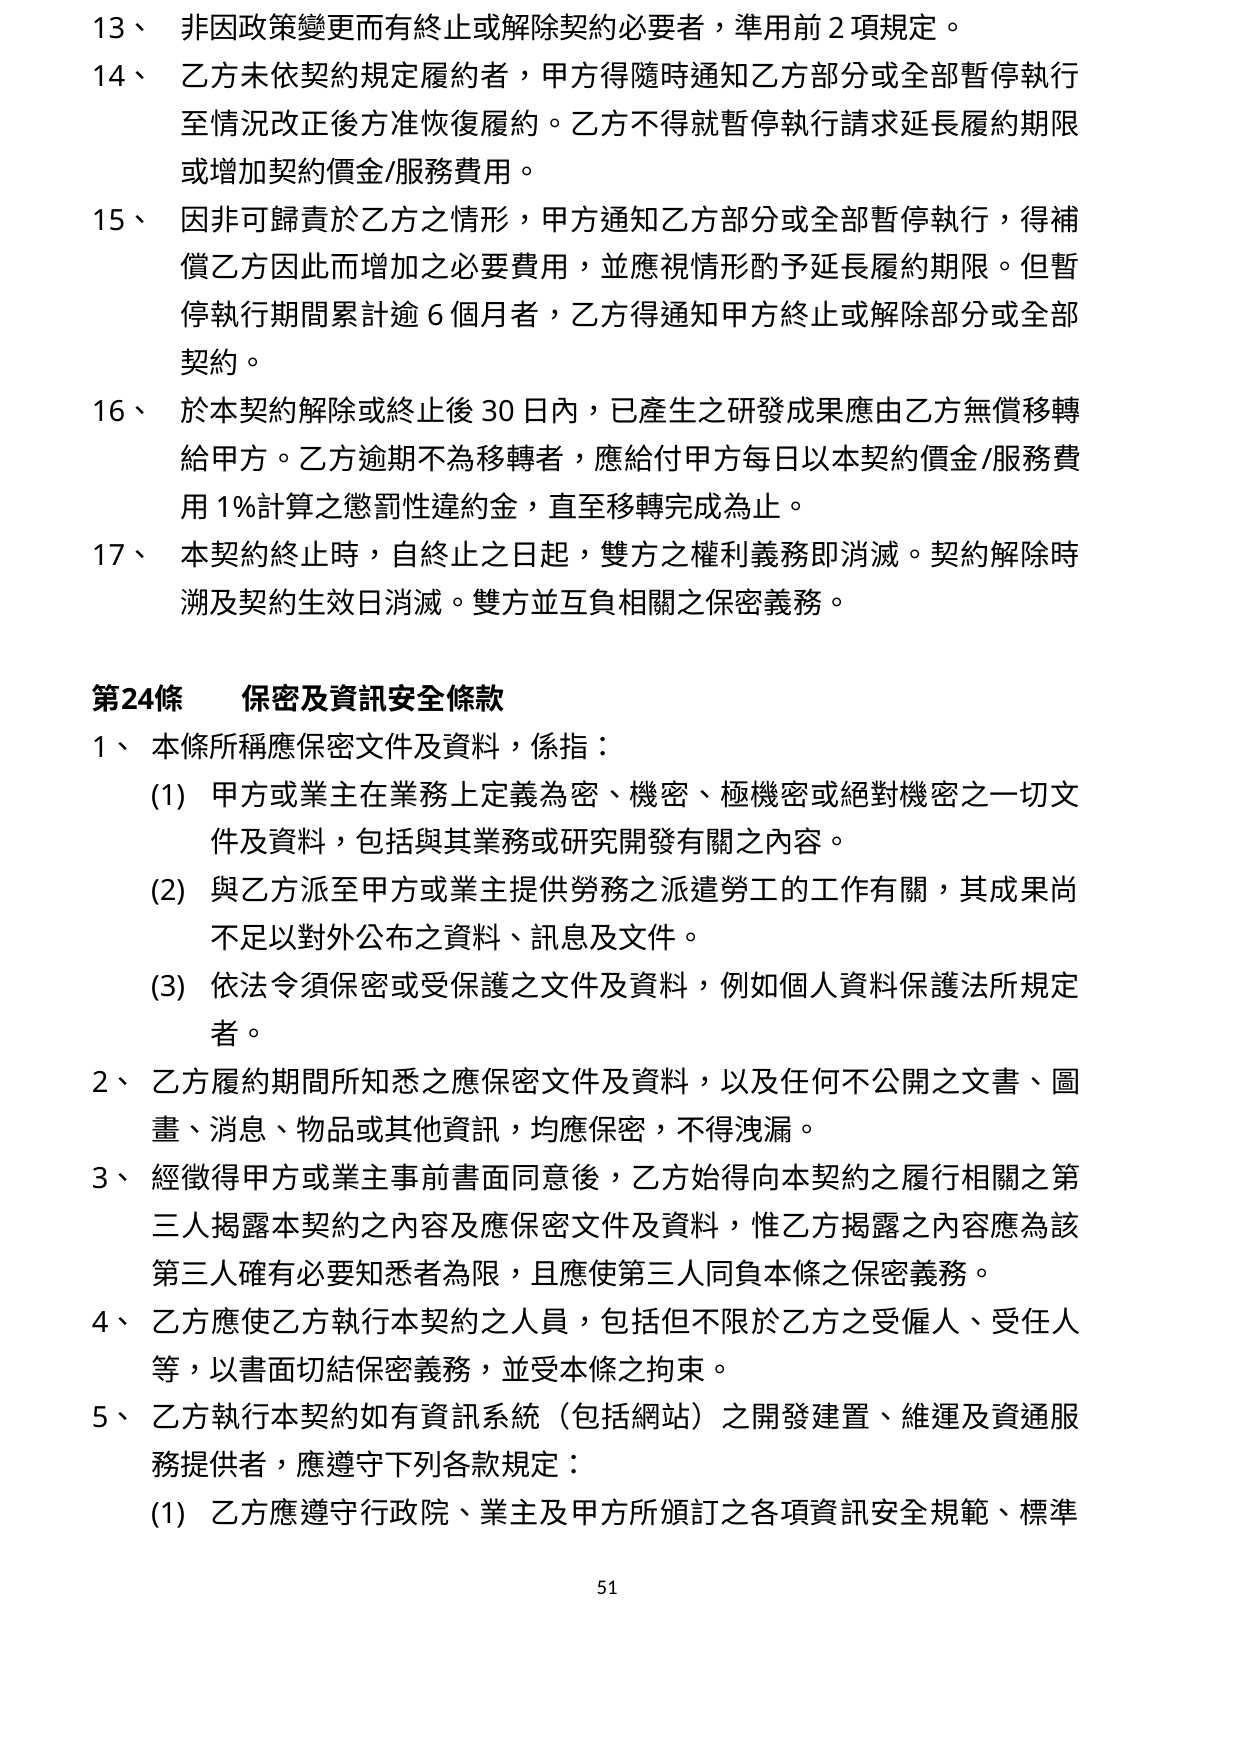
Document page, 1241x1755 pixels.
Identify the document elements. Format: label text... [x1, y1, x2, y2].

list 乙方應使乙方執行本契約之人員，包括但不限於乙方之受僱人、受任人等，以書面切結保密義務，並受本條之拘束。 [92, 1294, 1081, 1389]
list 因非可歸責於乙方之情形，甲方通知乙方部分或全部暫停執行，得補償乙方因此而增加之必要費用，並應視情形酌予延長履約期限。但暫停執行期間累計逾6個月者，乙方得通知甲方終止或解除部分或全部契約。 [92, 192, 1081, 383]
list 乙方未依契約規定履約者，甲方得隨時通知乙方部分或全部暫停執行，至情況改正後方准恢復履約。乙方不得就暫停執行請求延長履約期限或增加契約價金/服務費用。 [92, 48, 1081, 192]
list 甲方或業主在業務上定義為密、機密、極機密或絕對機密之一切文件及資料，包括與其業務或研究開發有關之內容。 [151, 767, 1081, 862]
list 依法令須保密或受保護之文件及資料，例如個人資料保護法所規定者。 [151, 958, 1081, 1054]
list 本條所稱應保密文件及資料，係指： [92, 719, 1081, 767]
list 保密及資訊安全條款 [92, 671, 1081, 719]
list 本契約終止時，自終止之日起，雙方之權利義務即消滅。契約解除時，溯及契約生效日消滅。雙方並互負相關之保密義務。 [92, 527, 1081, 623]
list 非因政策變更而有終止或解除契約必要者，準用前2項規定。 [92, 0, 1081, 48]
list 與乙方派至甲方或業主提供勞務之派遣勞工的工作有關，其成果尚不足以對外公布之資料、訊息及文件。 [151, 862, 1081, 958]
list 乙方履約期間所知悉之應保密文件及資料，以及任何不公開之文書、圖畫、消息、物品或其他資訊，均應保密，不得洩漏。 [92, 1054, 1081, 1150]
list 乙方執行本契約如有資訊系統（包括網站）之開發建置、維運及資通服務提供者，應遵守下列各款規定： [92, 1389, 1081, 1485]
list 經徵得甲方或業主事前書面同意後，乙方始得向本契約之履行相關之第三人揭露本契約之內容及應保密文件及資料，惟乙方揭露之內容應為該第三人確有必要知悉者為限，且應使第三人同負本條之保密義務。 [92, 1150, 1081, 1294]
list 於本契約解除或終止後30日內，已產生之研發成果應由乙方無償移轉給甲方。乙方逾期不為移轉者，應給付甲方每日以本契約價金/服務費用1%計算之懲罰性違約金，直至移轉完成為止。 [92, 383, 1081, 527]
list 乙方應遵守行政院、業主及甲方所頒訂之各項資訊安全規範、標準 [151, 1485, 1081, 1533]
